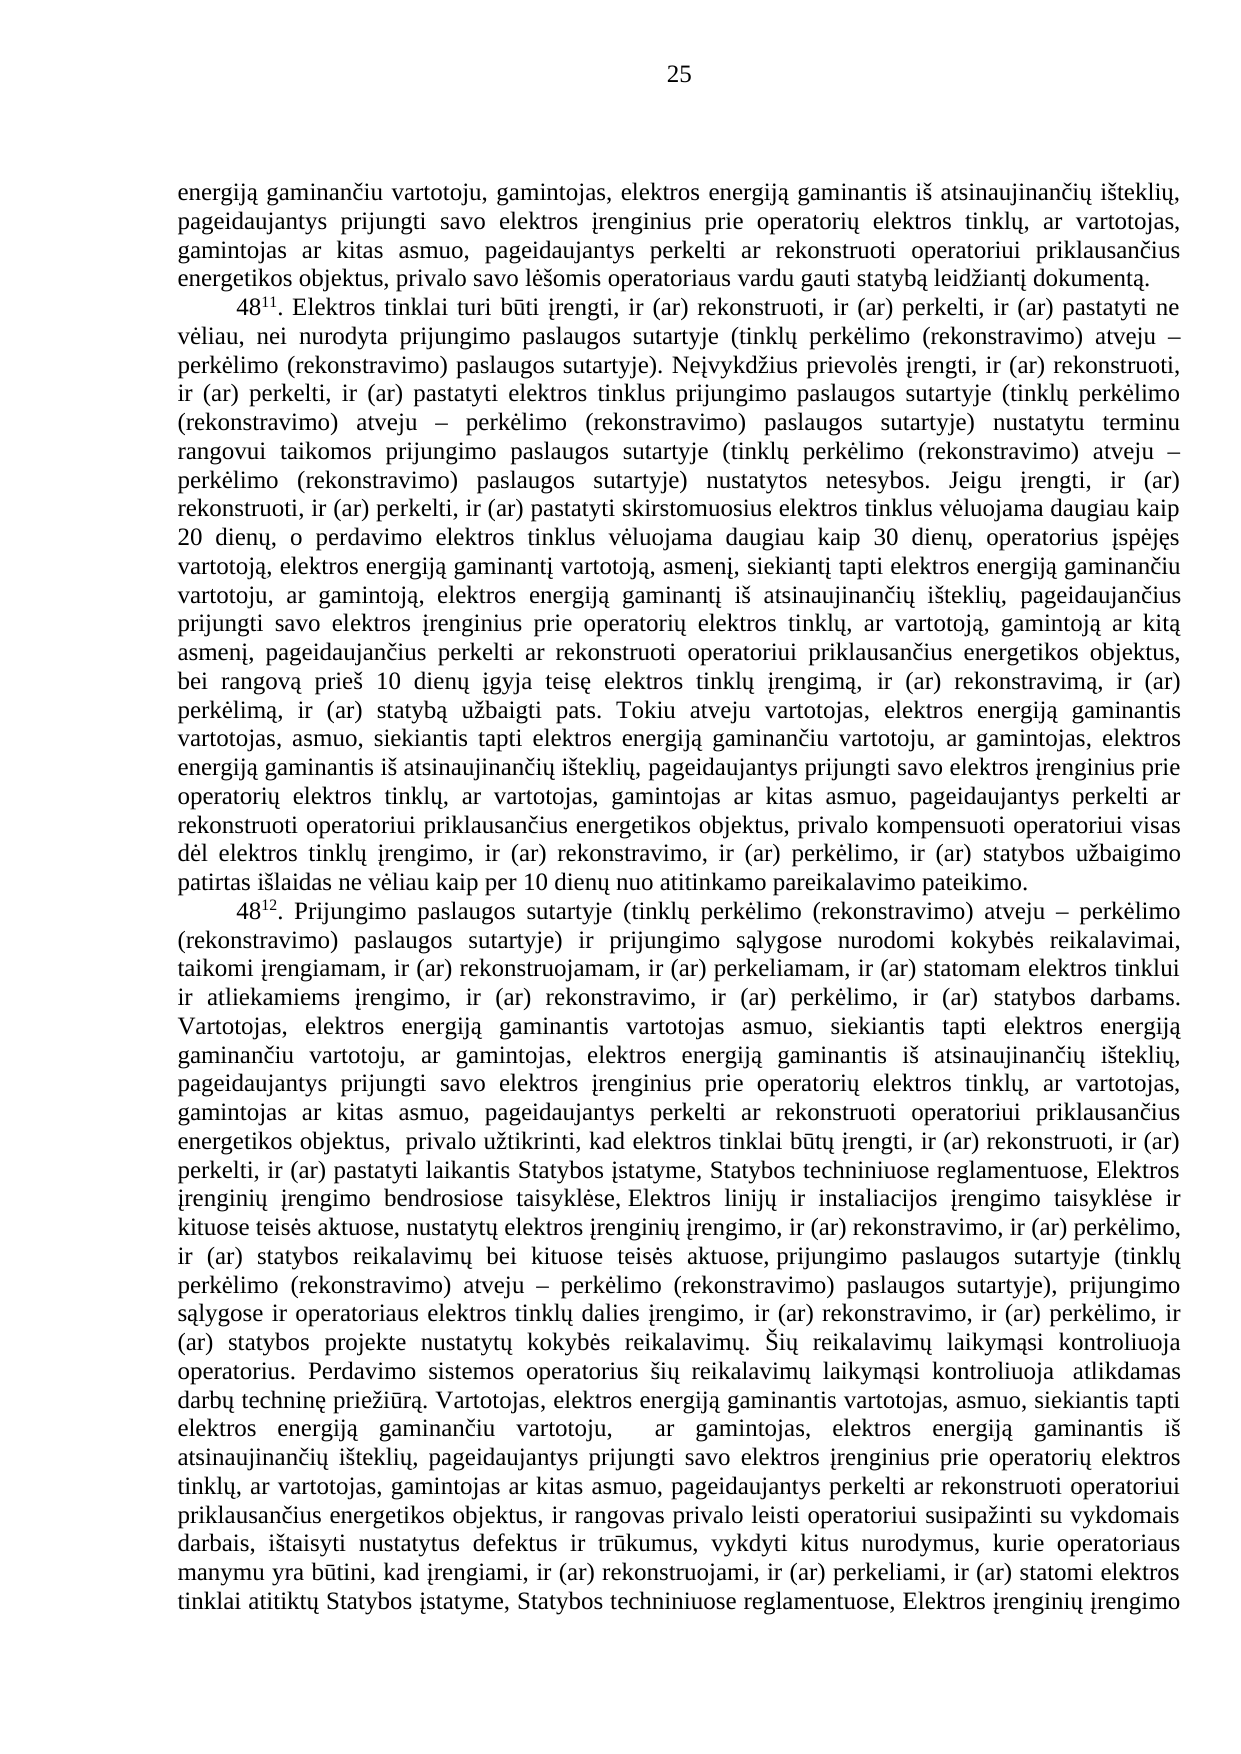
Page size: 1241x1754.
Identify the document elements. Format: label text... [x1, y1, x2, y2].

text 4812. Prijungimo paslaugos sutartyje (tinklų perkėlimo (rekonstravimo) atveju – perkėlimo (rekonstravimo) paslaugos sutartyje) ir prijungimo sąlygose nurodomi kokybės reikalavimai, taikomi įrengiamam, ir (ar) rekonstruojamam, ir (ar) perkeliamam, ir (ar) statomam elektros tinklui ir atliekamiems įrengimo, ir (ar) rekonstravimo, ir (ar) perkėlimo, ir (ar) statybos darbams. Vartotojas, elektros energiją gaminantis vartotojas asmuo, siekiantis tapti elektros energiją gaminančiu vartotoju, ar gamintojas, elektros energiją gaminantis iš atsinaujinančių išteklių, pageidaujantys prijungti savo elektros įrenginius prie operatorių elektros tinklų, ar vartotojas, gamintojas ar kitas asmuo, pageidaujantys perkelti ar rekonstruoti operatoriui priklausančius energetikos objektus, privalo užtikrinti, kad elektros tinklai būtų įrengti, ir (ar) rekonstruoti, ir (ar) perkelti, ir (ar) pastatyti laikantis Statybos įstatyme, Statybos techniniuose reglamentuose, Elektros įrenginių įrengimo bendrosiose taisyklėse, Elektros linijų ir instaliacijos įrengimo taisyklėse ir kituose teisės aktuose, nustatytų elektros įrenginių įrengimo, ir (ar) rekonstravimo, ir (ar) perkėlimo, ir (ar) statybos reikalavimų bei kituose teisės aktuose, prijungimo paslaugos sutartyje (tinklų perkėlimo (rekonstravimo) atveju – perkėlimo (rekonstravimo) paslaugos sutartyje), prijungimo sąlygose ir operatoriaus elektros tinklų dalies įrengimo, ir (ar) rekonstravimo, ir (ar) perkėlimo, ir (ar) statybos projekte nustatytų kokybės reikalavimų. Šių reikalavimų laikymąsi kontroliuoja operatorius. Perdavimo sistemos operatorius šių reikalavimų laikymąsi kontroliuoja atlikdamas darbų techninę priežiūrą. Vartotojas, elektros energiją gaminantis vartotojas, asmuo, siekiantis tapti elektros energiją gaminančiu vartotoju, ar gamintojas, elektros energiją gaminantis iš atsinaujinančių išteklių, pageidaujantys prijungti savo elektros įrenginius prie operatorių elektros tinklų, ar vartotojas, gamintojas ar kitas asmuo, pageidaujantys perkelti ar rekonstruoti operatoriui priklausančius energetikos objektus, ir rangovas privalo leisti operatoriui susipažinti su vykdomais darbais, ištaisyti nustatytus defektus ir trūkumus, vykdyti kitus nurodymus, kurie operatoriaus manymu yra būtini, kad įrengiami, ir (ar) rekonstruojami, ir (ar) perkeliami, ir (ar) statomi elektros tinklai atitiktų Statybos įstatyme, Statybos techniniuose reglamentuose, Elektros įrenginių įrengimo [177, 896, 1181, 1615]
text 4811. Elektros tinklai turi būti įrengti, ir (ar) rekonstruoti, ir (ar) perkelti, ir (ar) pastatyti ne vėliau, nei nurodyta prijungimo paslaugos sutartyje (tinklų perkėlimo (rekonstravimo) atveju – perkėlimo (rekonstravimo) paslaugos sutartyje). Neįvykdžius prievolės įrengti, ir (ar) rekonstruoti, ir (ar) perkelti, ir (ar) pastatyti elektros tinklus prijungimo paslaugos sutartyje (tinklų perkėlimo (rekonstravimo) atveju – perkėlimo (rekonstravimo) paslaugos sutartyje) nustatytu terminu rangovui taikomos prijungimo paslaugos sutartyje (tinklų perkėlimo (rekonstravimo) atveju – perkėlimo (rekonstravimo) paslaugos sutartyje) nustatytos netesybos. Jeigu įrengti, ir (ar) rekonstruoti, ir (ar) perkelti, ir (ar) pastatyti skirstomuosius elektros tinklus vėluojama daugiau kaip 20 dienų, o perdavimo elektros tinklus vėluojama daugiau kaip 30 dienų, operatorius įspėjęs vartotoją, elektros energiją gaminantį vartotoją, asmenį, siekiantį tapti elektros energiją gaminančiu vartotoju, ar gamintoją, elektros energiją gaminantį iš atsinaujinančių išteklių, pageidaujančius prijungti savo elektros įrenginius prie operatorių elektros tinklų, ar vartotoją, gamintoją ar kitą asmenį, pageidaujančius perkelti ar rekonstruoti operatoriui priklausančius energetikos objektus, bei rangovą prieš 10 dienų įgyja teisę elektros tinklų įrengimą, ir (ar) rekonstravimą, ir (ar) perkėlimą, ir (ar) statybą užbaigti pats. Tokiu atveju vartotojas, elektros energiją gaminantis vartotojas, asmuo, siekiantis tapti elektros energiją gaminančiu vartotoju, ar gamintojas, elektros energiją gaminantis iš atsinaujinančių išteklių, pageidaujantys prijungti savo elektros įrenginius prie operatorių elektros tinklų, ar vartotojas, gamintojas ar kitas asmuo, pageidaujantys perkelti ar rekonstruoti operatoriui priklausančius energetikos objektus, privalo kompensuoti operatoriui visas dėl elektros tinklų įrengimo, ir (ar) rekonstravimo, ir (ar) perkėlimo, ir (ar) statybos užbaigimo patirtas išlaidas ne vėliau kaip per 10 dienų nuo atitinkamo pareikalavimo pateikimo. [177, 292, 1181, 896]
text energiją gaminančiu vartotoju, gamintojas, elektros energiją gaminantis iš atsinaujinančių išteklių, pageidaujantys prijungti savo elektros įrenginius prie operatorių elektros tinklų, ar vartotojas, gamintojas ar kitas asmuo, pageidaujantys perkelti ar rekonstruoti operatoriui priklausančius energetikos objektus, privalo savo lėšomis operatoriaus vardu gauti statybą leidžiantį dokumentą. [177, 177, 1181, 292]
